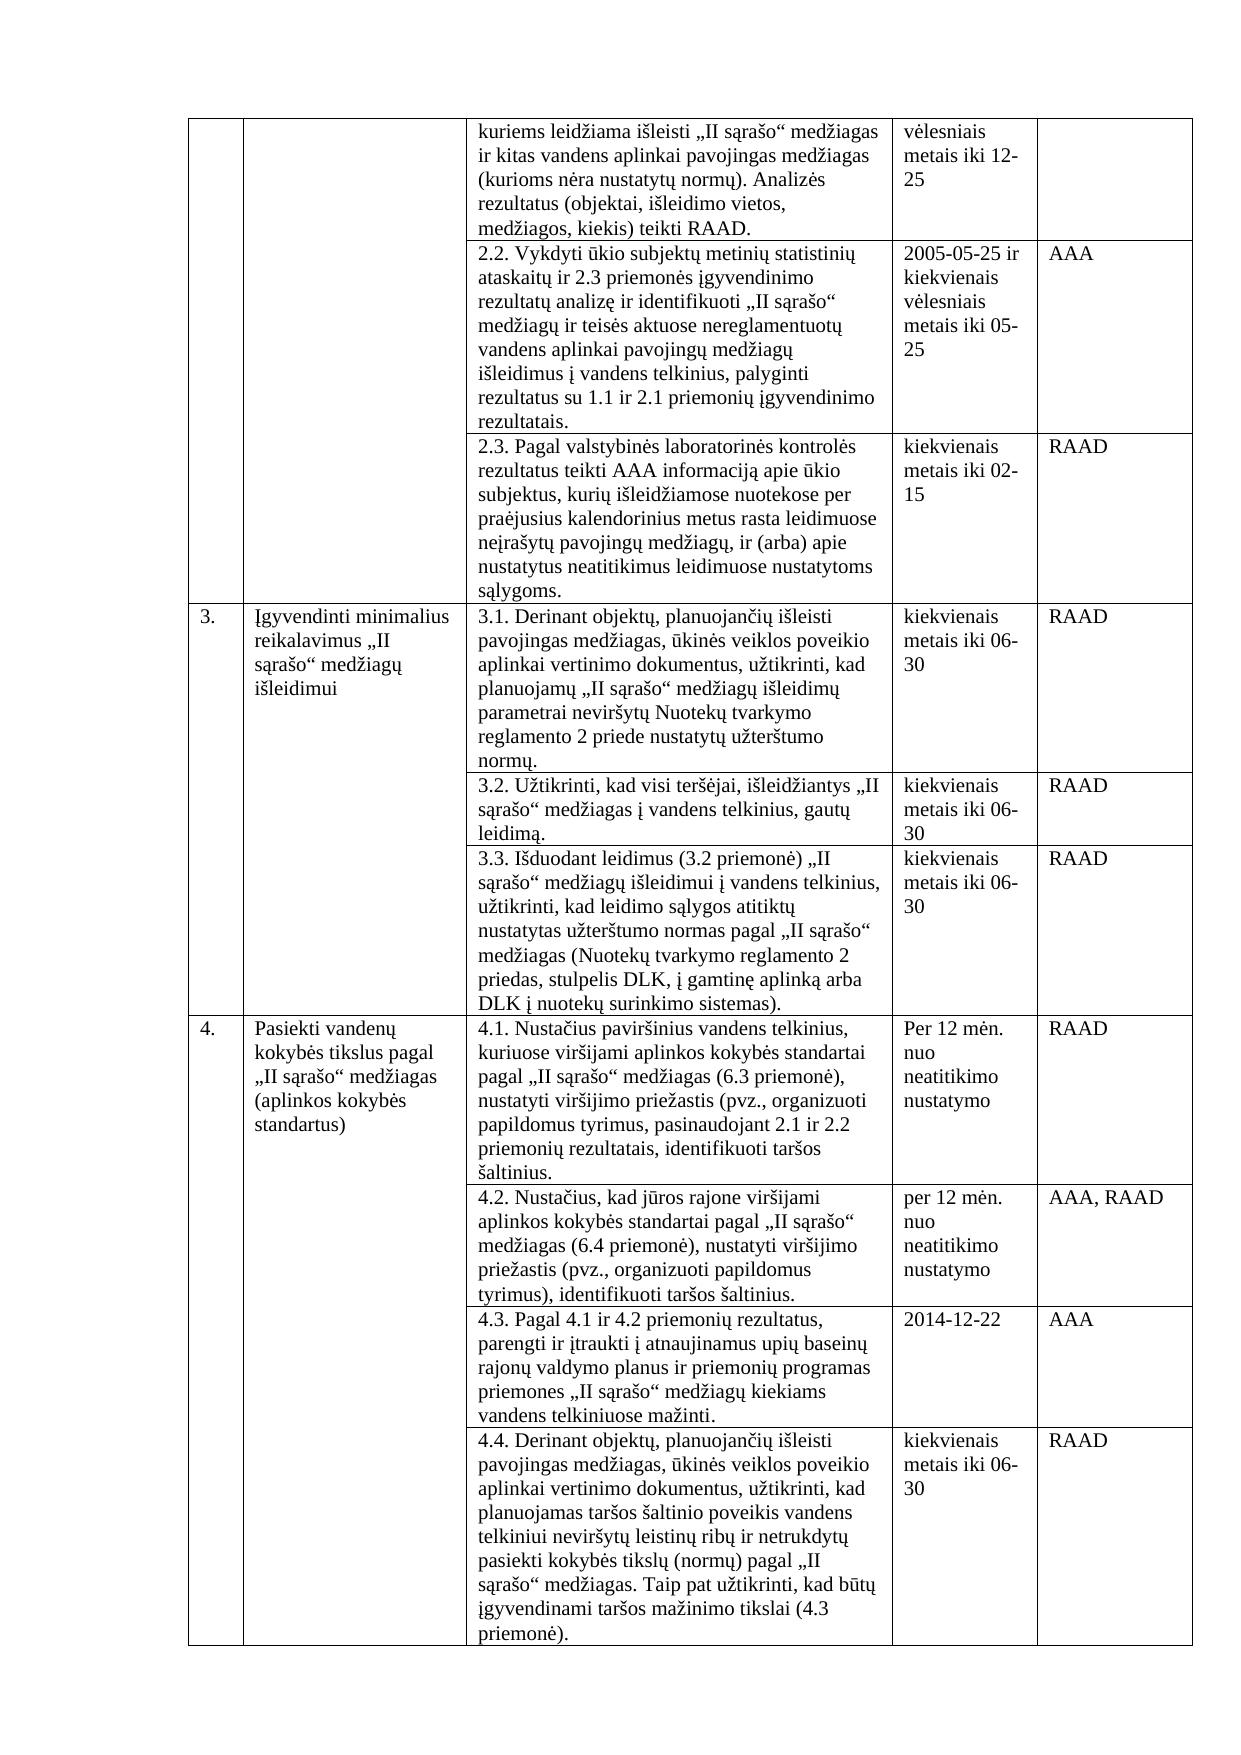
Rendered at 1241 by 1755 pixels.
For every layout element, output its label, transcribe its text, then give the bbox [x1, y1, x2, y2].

table_cell 3.1. Derinant objektų, planuojančių išleisti pavojingas medžiagas, ūkinės veiklos poveikio aplinkai vertinimo dokumentus, užtikrinti, kad planuojamų „II sąrašo“ medžiagų išleidimų parametrai neviršytų Nuotekų tvarkymo reglamento 2 priede nustatytų užterštumo normų. [467, 604, 892, 772]
table_cell AAA, RAAD [1038, 1185, 1192, 1306]
table_cell RAAD [1038, 1428, 1192, 1644]
table_cell kiekvienais metais iki 06-30 [893, 773, 1037, 845]
table_cell 2.3. Pagal valstybinės laboratorinės kontrolės rezultatus teikti AAA informaciją apie ūkio subjektus, kurių išleidžiamose nuotekose per praėjusius kalendorinius metus rasta leidimuose neįrašytų pavojingų medžiagų, ir (arba) apie nustatytus neatitikimus leidimuose nustatytoms sąlygoms. [467, 434, 892, 602]
table_cell kiekvienais metais iki 06-30 [893, 846, 1037, 1015]
table_cell RAAD [1038, 604, 1192, 772]
table_cell Pasiekti vandenų kokybės tikslus pagal „II sąrašo“ medžiagas (aplinkos kokybės standartus) [244, 1016, 466, 1644]
table_cell Per 12 mėn. nuo neatitikimo nustatymo [893, 1016, 1037, 1184]
table_cell 3.3. Išduodant leidimus (3.2 priemonė) „II sąrašo“ medžiagų išleidimui į vandens telkinius, užtikrinti, kad leidimo sąlygos atitiktų nustatytas užterštumo normas pagal „II sąrašo“ medžiagas (Nuotekų tvarkymo reglamento 2 priedas, stulpelis DLK, į gamtinę aplinką arba DLK į nuotekų surinkimo sistemas). [467, 846, 892, 1015]
table_cell 3.2. Užtikrinti, kad visi teršėjai, išleidžiantys „II sąrašo“ medžiagas į vandens telkinius, gautų leidimą. [467, 773, 892, 845]
table_cell kiekvienais metais iki 02-15 [893, 434, 1037, 602]
table_cell per 12 mėn. nuo neatitikimo nustatymo [893, 1185, 1037, 1306]
table_cell vėlesniais metais iki 12-25 [893, 119, 1037, 239]
table_cell kiekvienais metais iki 06-30 [893, 1428, 1037, 1644]
table_cell 4.4. Derinant objektų, planuojančių išleisti pavojingas medžiagas, ūkinės veiklos poveikio aplinkai vertinimo dokumentus, užtikrinti, kad planuojamas taršos šaltinio poveikis vandens telkiniui neviršytų leistinų ribų ir netrukdytų pasiekti kokybės tikslų (normų) pagal „II sąrašo“ medžiagas. Taip pat užtikrinti, kad būtų įgyvendinami taršos mažinimo tikslai (4.3 priemonė). [467, 1428, 892, 1644]
table_cell [244, 119, 466, 602]
table_cell 4.3. Pagal 4.1 ir 4.2 priemonių rezultatus, parengti ir įtraukti į atnaujinamus upių baseinų rajonų valdymo planus ir priemonių programas priemones „II sąrašo“ medžiagų kiekiams vandens telkiniuose mažinti. [467, 1307, 892, 1427]
table_cell kuriems leidžiama išleisti „II sąrašo“ medžiagas ir kitas vandens aplinkai pavojingas medžiagas (kurioms nėra nustatytų normų). Analizės rezultatus (objektai, išleidimo vietos, medžiagos, kiekis) teikti RAAD. [467, 119, 892, 239]
table_cell AAA [1038, 241, 1192, 433]
table_cell kiekvienais metais iki 06-30 [893, 604, 1037, 772]
table_cell 3. [189, 604, 243, 1015]
table_cell 2014-12-22 [893, 1307, 1037, 1427]
table_cell RAAD [1038, 773, 1192, 845]
table_cell 4. [189, 1016, 243, 1644]
table_cell 2.2. Vykdyti ūkio subjektų metinių statistinių ataskaitų ir 2.3 priemonės įgyvendinimo rezultatų analizę ir identifikuoti „II sąrašo“ medžiagų ir teisės aktuose nereglamentuotų vandens aplinkai pavojingų medžiagų išleidimus į vandens telkinius, palyginti rezultatus su 1.1 ir 2.1 priemonių įgyvendinimo rezultatais. [467, 241, 892, 433]
table_cell Įgyvendinti minimalius reikalavimus „II sąrašo“ medžiagų išleidimui [244, 604, 466, 1015]
table_cell 2005-05-25 ir kiekvienais vėlesniais metais iki 05-25 [893, 241, 1037, 433]
table_cell RAAD [1038, 1016, 1192, 1184]
table_cell 4.2. Nustačius, kad jūros rajone viršijami aplinkos kokybės standartai pagal „II sąrašo“ medžiagas (6.4 priemonė), nustatyti viršijimo priežastis (pvz., organizuoti papildomus tyrimus), identifikuoti taršos šaltinius. [467, 1185, 892, 1306]
table_cell AAA [1038, 1307, 1192, 1427]
table_cell RAAD [1038, 434, 1192, 602]
table_cell RAAD [1038, 846, 1192, 1015]
table_cell [1038, 119, 1192, 239]
table_cell 4.1. Nustačius paviršinius vandens telkinius, kuriuose viršijami aplinkos kokybės standartai pagal „II sąrašo“ medžiagas (6.3 priemonė), nustatyti viršijimo priežastis (pvz., organizuoti papildomus tyrimus, pasinaudojant 2.1 ir 2.2 priemonių rezultatais, identifikuoti taršos šaltinius. [467, 1016, 892, 1184]
table_cell [189, 119, 243, 602]
